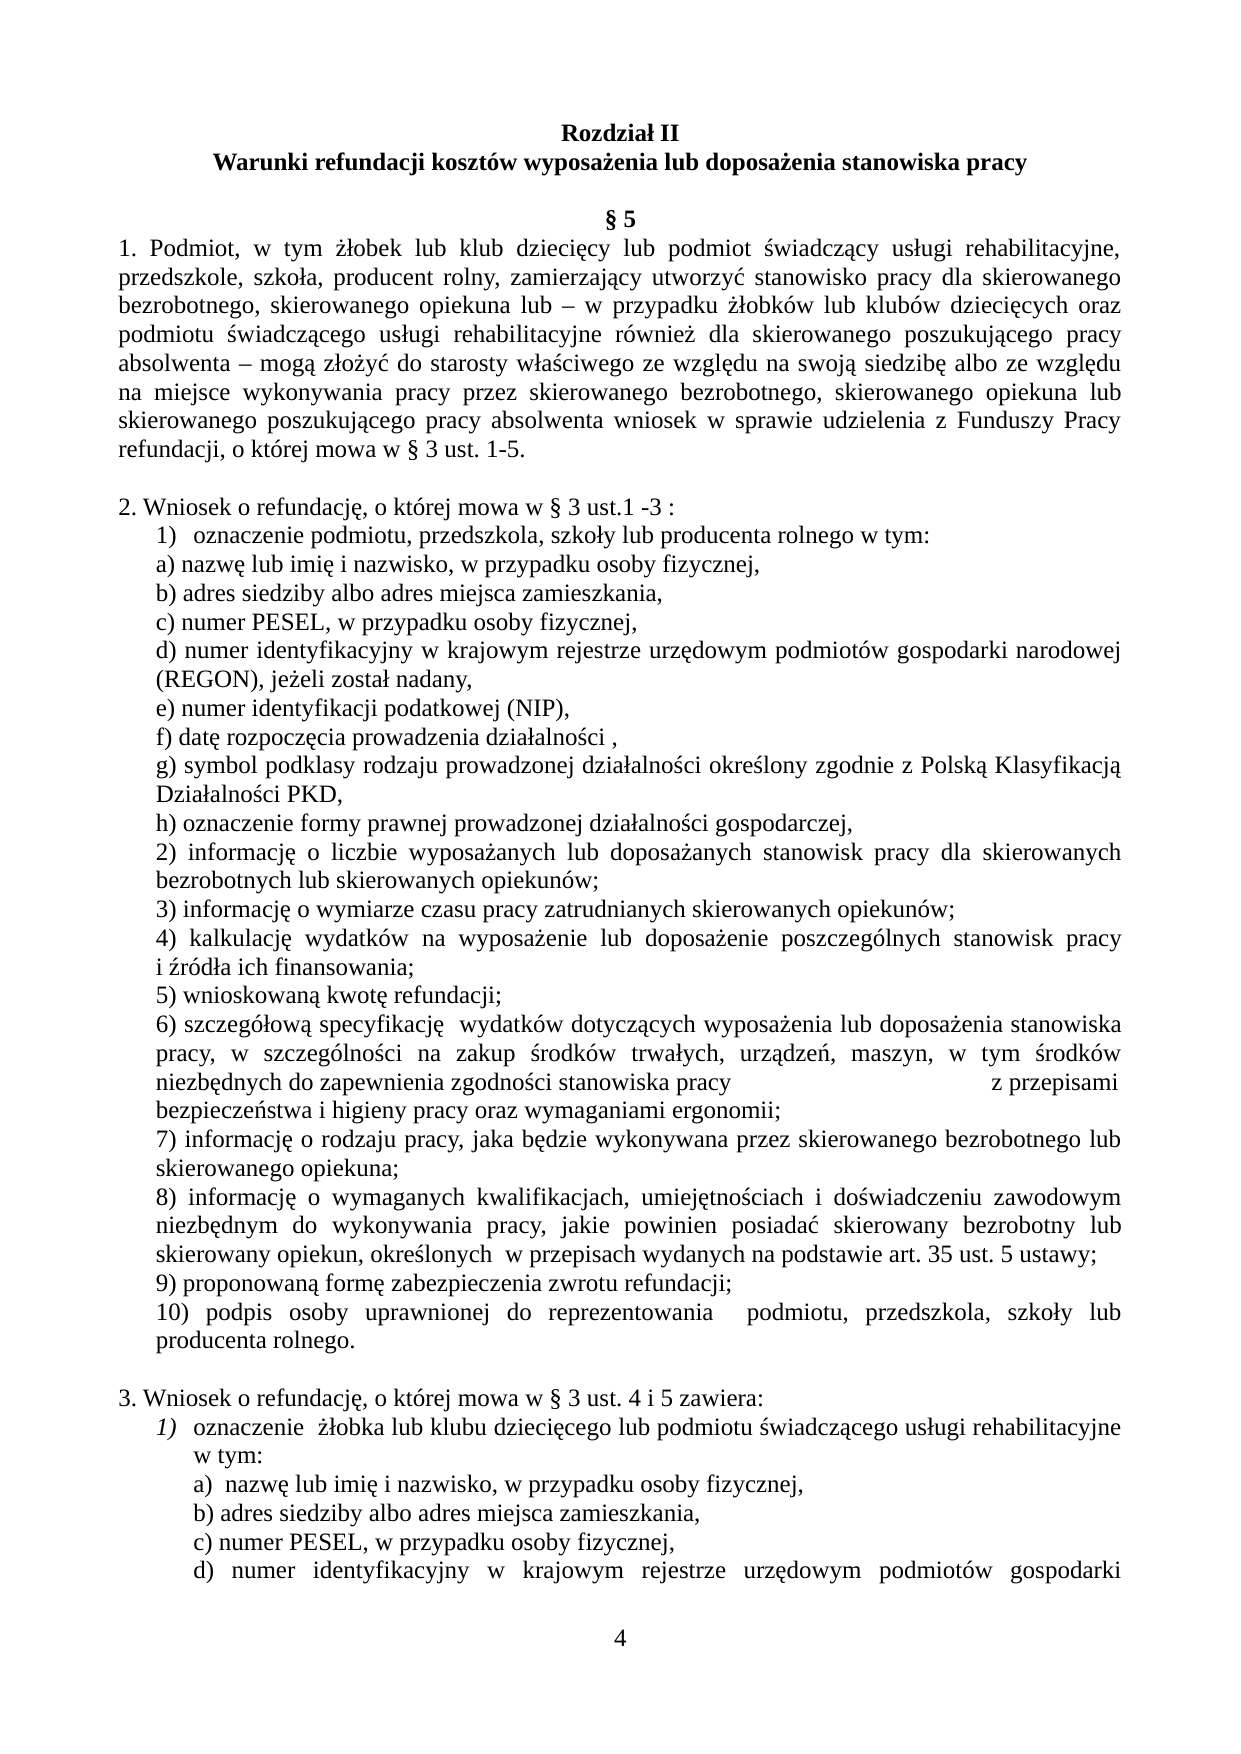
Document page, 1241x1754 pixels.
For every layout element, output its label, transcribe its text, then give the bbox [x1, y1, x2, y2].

text 3) informację o wymiarze czasu pracy zatrudnianych skierowanych opiekunów; [156, 894, 1122, 923]
text Warunki refundacji kosztów wyposażenia lub doposażenia stanowiska pracy [118, 147, 1122, 176]
list d) numer identyfikacyjny w krajowym rejestrze urzędowym podmiotów gospodarki narodowej (REGON), jeżeli został nadany, [156, 636, 1122, 693]
list c) numer PESEL, w przypadku osoby fizycznej, [156, 607, 1122, 636]
text § 5 [118, 204, 1122, 233]
text 9) proponowaną formę zabezpieczenia zwrotu refundacji; [156, 1268, 1122, 1297]
list g) symbol podklasy rodzaju prowadzonej działalności określony zgodnie z Polską Klasyfikacją Działalności PKD, [156, 751, 1122, 808]
text 6) szczegółową specyfikację wydatków dotyczących wyposażenia lub doposażenia stanowiska pracy, w szczególności na zakup środków trwałych, urządzeń, maszyn, w tym środków niezbędnych do zapewnienia zgodności stanowiska pracy z przepisami bezpieczeństwa i higieny pracy oraz wymaganiami ergonomii; [156, 1009, 1122, 1124]
list a) nazwę lub imię i nazwisko, w przypadku osoby fizycznej, [156, 1469, 1122, 1498]
list d) numer identyfikacyjny w krajowym rejestrze urzędowym podmiotów gospodarki [156, 1556, 1122, 1584]
text 7) informację o rodzaju pracy, jaka będzie wykonywana przez skierowanego bezrobotnego lub skierowanego opiekuna; [156, 1124, 1122, 1182]
list c) numer PESEL, w przypadku osoby fizycznej, [156, 1527, 1122, 1556]
text 2. Wniosek o refundację, o której mowa w § 3 ust.1 -3 : [118, 492, 1122, 521]
text 1. Podmiot, w tym żłobek lub klub dziecięcy lub podmiot świadczący usługi rehabilitacyjne, przedszkole, szkoła, producent rolny, zamierzający utworzyć stanowisko pracy dla skierowanego bezrobotnego, skierowanego opiekuna lub – w przypadku żłobków lub klubów dziecięcych oraz podmiotu świadczącego usługi rehabilitacyjne również dla skierowanego poszukującego pracy absolwenta – mogą złożyć do starosty właściwego ze względu na swoją siedzibę albo ze względu na miejsce wykonywania pracy przez skierowanego bezrobotnego, skierowanego opiekuna lub skierowanego poszukującego pracy absolwenta wniosek w sprawie udzielenia z Funduszy Pracy refundacji, o której mowa w § 3 ust. 1-5. [118, 233, 1122, 463]
list f) datę rozpoczęcia prowadzenia działalności , [156, 722, 1122, 751]
text 4) kalkulację wydatków na wyposażenie lub doposażenie poszczególnych stanowisk pracy i źródła ich finansowania; [156, 923, 1122, 981]
text 8) informację o wymaganych kwalifikacjach, umiejętnościach i doświadczeniu zawodowym niezbędnym do wykonywania pracy, jakie powinien posiadać skierowany bezrobotny lub skierowany opiekun, określonych w przepisach wydanych na podstawie art. 35 ust. 5 ustawy; [156, 1182, 1122, 1268]
list h) oznaczenie formy prawnej prowadzonej działalności gospodarczej, [156, 808, 1122, 837]
text 2) informację o liczbie wyposażanych lub doposażanych stanowisk pracy dla skierowanych bezrobotnych lub skierowanych opiekunów; [156, 837, 1122, 894]
text 10) podpis osoby uprawnionej do reprezentowania podmiotu, przedszkola, szkoły lub producenta rolnego. [156, 1297, 1122, 1354]
text 3. Wniosek o refundację, o której mowa w § 3 ust. 4 i 5 zawiera: [118, 1383, 1122, 1412]
list oznaczenie podmiotu, przedszkola, szkoły lub producenta rolnego w tym: [156, 521, 1122, 549]
text 5) wnioskowaną kwotę refundacji; [156, 981, 1122, 1009]
list b) adres siedziby albo adres miejsca zamieszkania, [156, 578, 1122, 607]
list e) numer identyfikacji podatkowej (NIP), [156, 693, 1122, 722]
subtitle Rozdział II [118, 118, 1122, 147]
list a) nazwę lub imię i nazwisko, w przypadku osoby fizycznej, [156, 549, 1122, 578]
list oznaczenie żłobka lub klubu dziecięcego lub podmiotu świadczącego usługi rehabilitacyjne w tym: [156, 1412, 1122, 1469]
list b) adres siedziby albo adres miejsca zamieszkania, [156, 1498, 1122, 1527]
